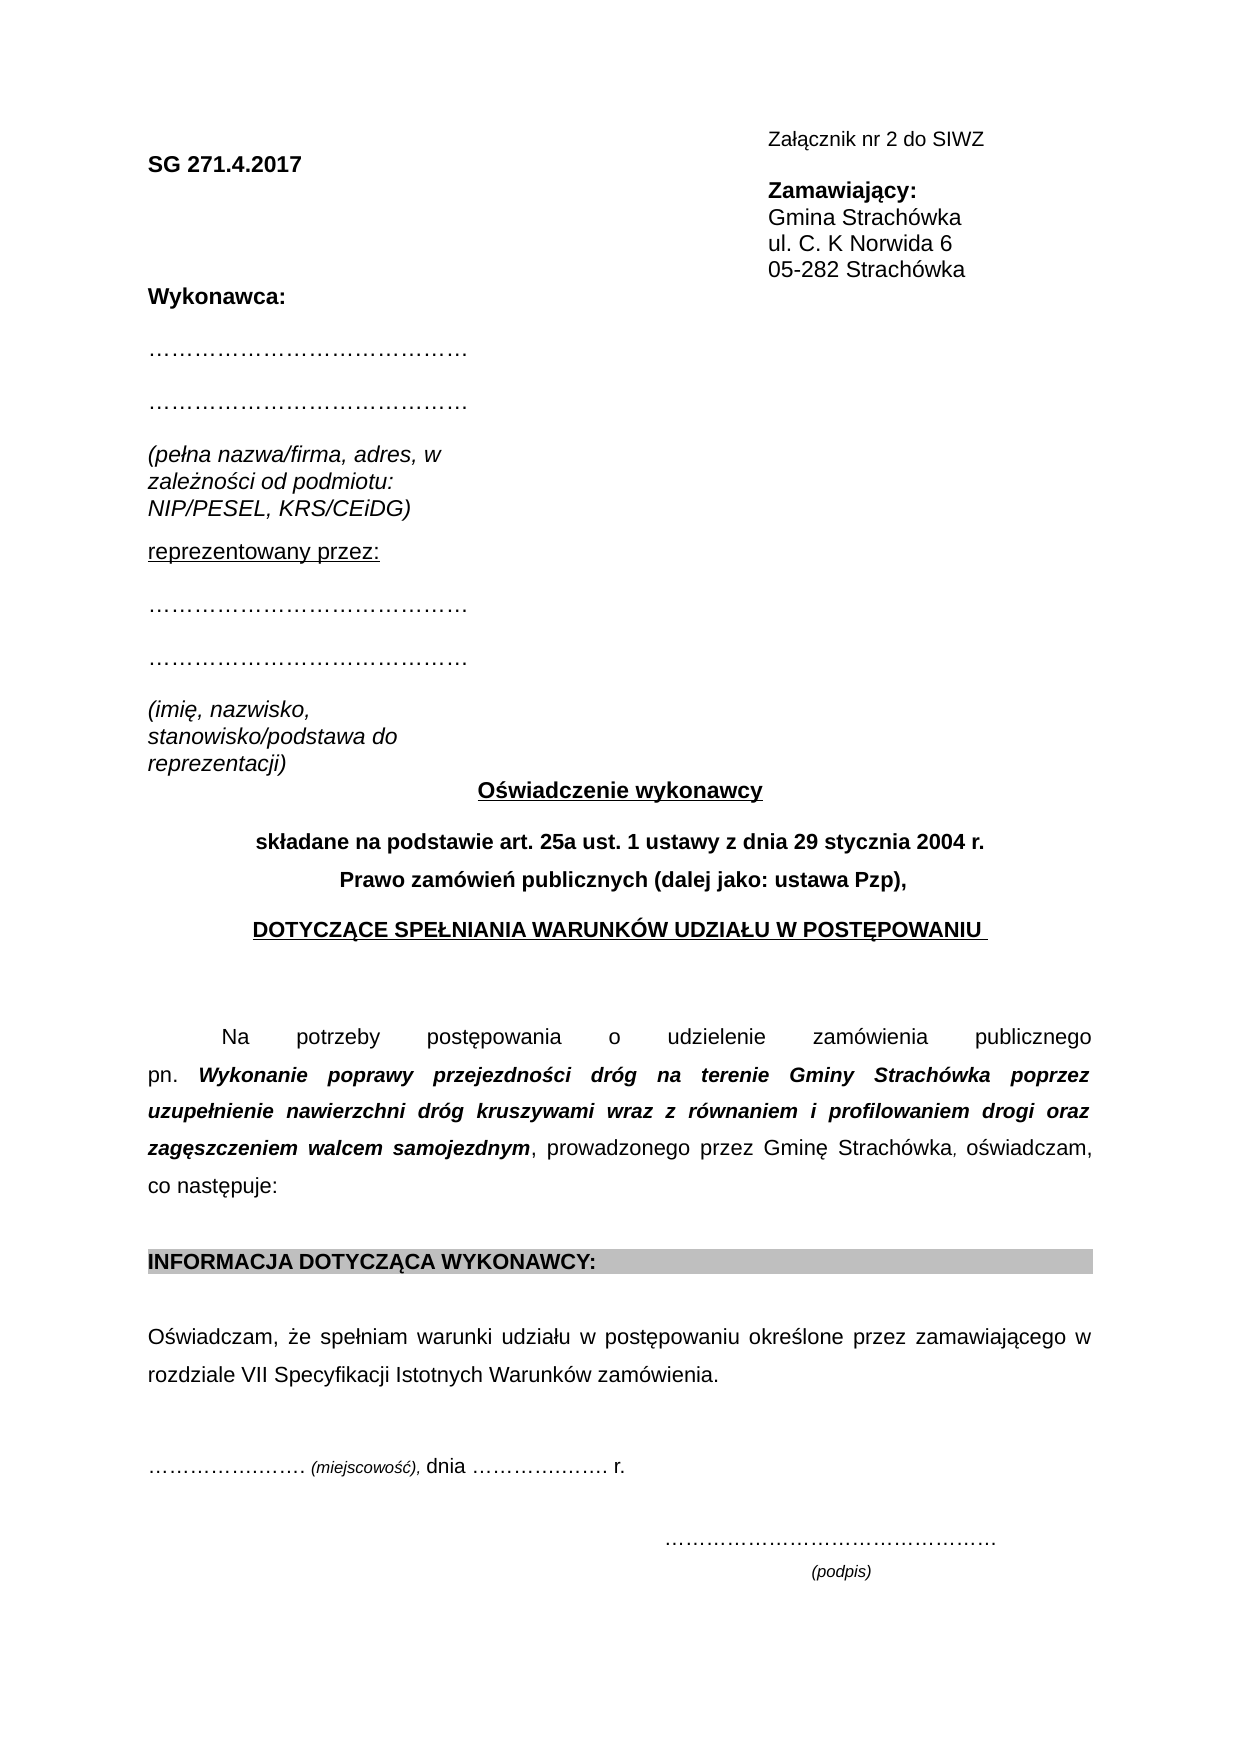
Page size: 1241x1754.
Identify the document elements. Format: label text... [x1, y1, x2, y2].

text ………………………………………………………………………… [148, 591, 472, 670]
text DOTYCZĄCE SPEŁNIANIA WARUNKÓW UDZIAŁU W POSTĘPOWANIU [148, 917, 1093, 984]
text (imię, nazwisko, stanowisko/podstawa do reprezentacji) [148, 696, 472, 776]
text Na potrzeby postępowania o udzielenie zamówienia publicznego pn. Wykonanie poprawy przejezdności dróg na terenie Gminy Strachówka poprzez uzupełnienie nawierzchni dróg kruszywami wraz z równaniem i profilowaniem drogi oraz zagęszczeniem walcem samojezdnym, prowadzonego przez Gminę Strachówka, oświadczam, co następuje: [148, 1024, 1093, 1198]
text (podpis) [738, 1562, 1093, 1581]
text (pełna nazwa/firma, adres, w zależności od podmiotu: NIP/PESEL, KRS/CEiDG) [148, 441, 472, 521]
text SG 271.4.2017 [148, 151, 1093, 177]
text ………………………………………… [148, 1526, 1093, 1550]
text 05-282 Strachówka [768, 256, 1093, 283]
text Prawo zamówień publicznych (dalej jako: ustawa Pzp), [148, 867, 1093, 892]
text Załącznik nr 2 do SIWZ [694, 126, 1093, 150]
text reprezentowany przez: [148, 538, 1093, 564]
text ………………………………………………………………………… [148, 335, 472, 414]
text …………….……. (miejscowość), dnia ………….……. r. [148, 1454, 1093, 1478]
text Oświadczenie wykonawcy [148, 777, 1093, 803]
text Wykonawca: [148, 283, 1093, 309]
text Gmina Strachówka [768, 203, 1093, 230]
text Oświadczam, że spełniam warunki udziału w postępowaniu określone przez zamawiającego w rozdziale VII Specyfikacji Istotnych Warunków zamówienia. [148, 1324, 1093, 1387]
text Zamawiający: [694, 177, 1093, 203]
text składane na podstawie art. 25a ust. 1 ustawy z dnia 29 stycznia 2004 r. [148, 829, 1093, 854]
text INFORMACJA DOTYCZĄCA WYKONAWCY: [148, 1249, 1093, 1274]
text ul. C. K Norwida 6 [768, 230, 1093, 256]
